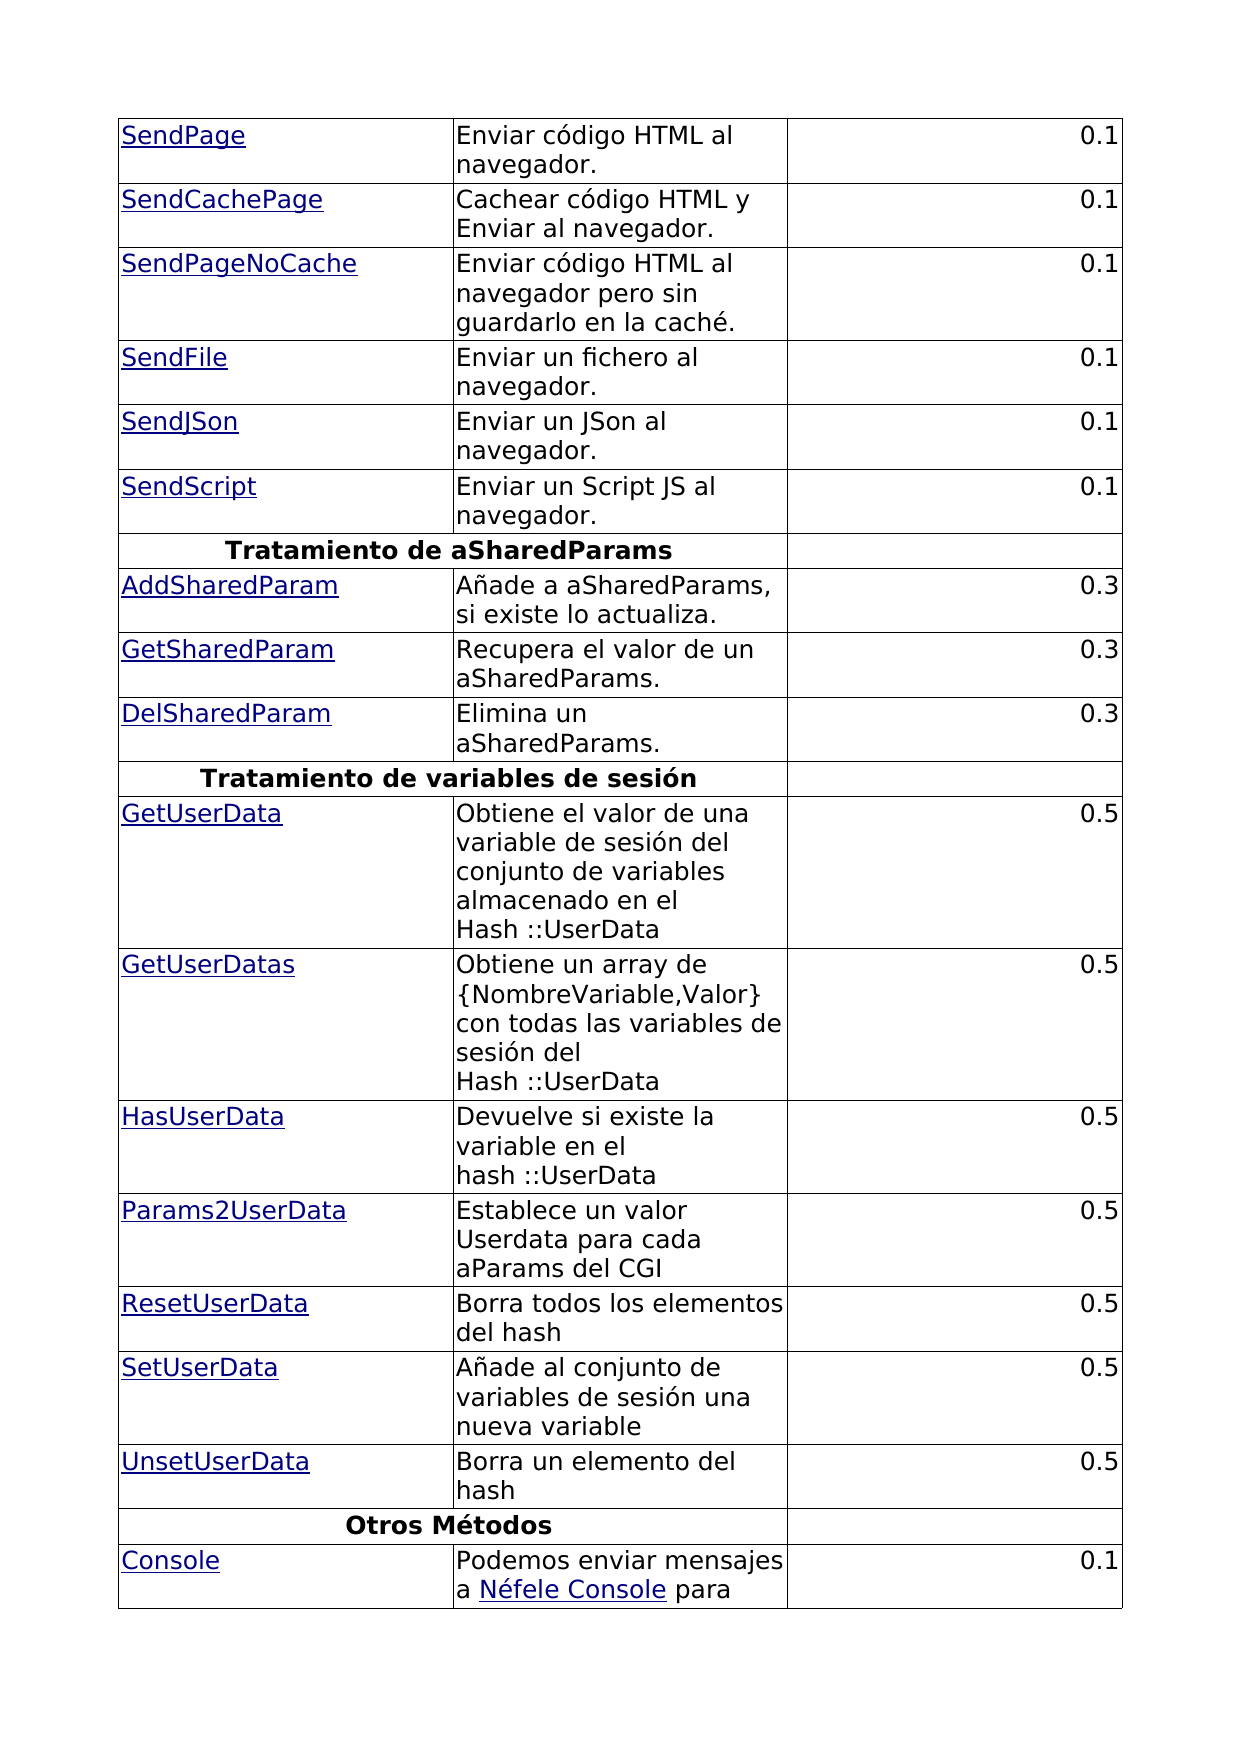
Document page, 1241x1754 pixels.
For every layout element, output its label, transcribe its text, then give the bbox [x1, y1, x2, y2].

table_cell 0.5 [788, 1445, 1122, 1508]
table_cell AddSharedParam [119, 569, 453, 632]
table_cell [788, 1509, 1122, 1543]
table_cell Podemos enviar mensajes a Néfele Console para [454, 1545, 787, 1608]
table_cell HasUserData [119, 1101, 453, 1193]
table_cell Enviar código HTML al navegador. [454, 119, 787, 182]
table_cell UnsetUserData [119, 1445, 453, 1508]
table_cell Añade a aSharedParams, si existe lo actualiza. [454, 569, 787, 632]
table_cell 0.1 [788, 248, 1122, 340]
table_cell 0.5 [788, 1101, 1122, 1193]
table_cell Elimina un aSharedParams. [454, 698, 787, 761]
table_cell Enviar código HTML al navegador pero sin guardarlo en la caché. [454, 248, 787, 340]
table_cell Enviar un fichero al navegador. [454, 341, 787, 404]
table_cell ResetUserData [119, 1287, 453, 1351]
table_cell 0.1 [788, 341, 1122, 404]
table_cell Añade al conjunto de variables de sesión una nueva variable [454, 1352, 787, 1444]
table_cell GetUserDatas [119, 949, 453, 1099]
table_cell 0.3 [788, 569, 1122, 632]
table_cell Recupera el valor de un aSharedParams. [454, 633, 787, 697]
table_cell Tratamiento de aSharedParams [119, 534, 787, 568]
table_cell Obtiene el valor de una variable de sesión del conjunto de variables almacenado en el Hash ::UserData [454, 797, 787, 948]
table_cell SendFile [119, 341, 453, 404]
table_cell Devuelve si existe la variable en el hash ::UserData [454, 1101, 787, 1193]
table_cell SendScript [119, 470, 453, 533]
table_cell Establece un valor Userdata para cada aParams del CGI [454, 1194, 787, 1286]
table_cell Enviar un Script JS al navegador. [454, 470, 787, 533]
table_cell 0.1 [788, 470, 1122, 533]
table_cell 0.5 [788, 949, 1122, 1099]
table_cell Params2UserData [119, 1194, 453, 1286]
table_cell 0.1 [788, 405, 1122, 469]
table_cell Obtiene un array de {NombreVariable,Valor} con todas las variables de sesión del Hash ::UserData [454, 949, 787, 1099]
table_cell 0.1 [788, 184, 1122, 247]
table_cell 0.3 [788, 633, 1122, 697]
table_cell Cachear código HTML y Enviar al navegador. [454, 184, 787, 247]
table_cell SendJSon [119, 405, 453, 469]
table_cell Borra un elemento del hash [454, 1445, 787, 1508]
table_cell 0.3 [788, 698, 1122, 761]
table_cell 0.1 [788, 1545, 1122, 1608]
table_cell DelSharedParam [119, 698, 453, 761]
table_cell SendPageNoCache [119, 248, 453, 340]
table_cell GetSharedParam [119, 633, 453, 697]
table_cell SetUserData [119, 1352, 453, 1444]
table_cell 0.5 [788, 1194, 1122, 1286]
table_cell 0.5 [788, 1352, 1122, 1444]
table_cell SendCachePage [119, 184, 453, 247]
table_cell 0.1 [788, 119, 1122, 182]
table_cell Enviar un JSon al navegador. [454, 405, 787, 469]
table_cell Tratamiento de variables de sesión [119, 762, 787, 796]
table_cell 0.5 [788, 797, 1122, 948]
table_cell 0.5 [788, 1287, 1122, 1351]
table_cell SendPage [119, 119, 453, 182]
table_cell [788, 762, 1122, 796]
table_cell Console [119, 1545, 453, 1608]
table_cell [788, 534, 1122, 568]
table_cell GetUserData [119, 797, 453, 948]
table_cell Otros Métodos [119, 1509, 787, 1543]
table_cell Borra todos los elementos del hash [454, 1287, 787, 1351]
